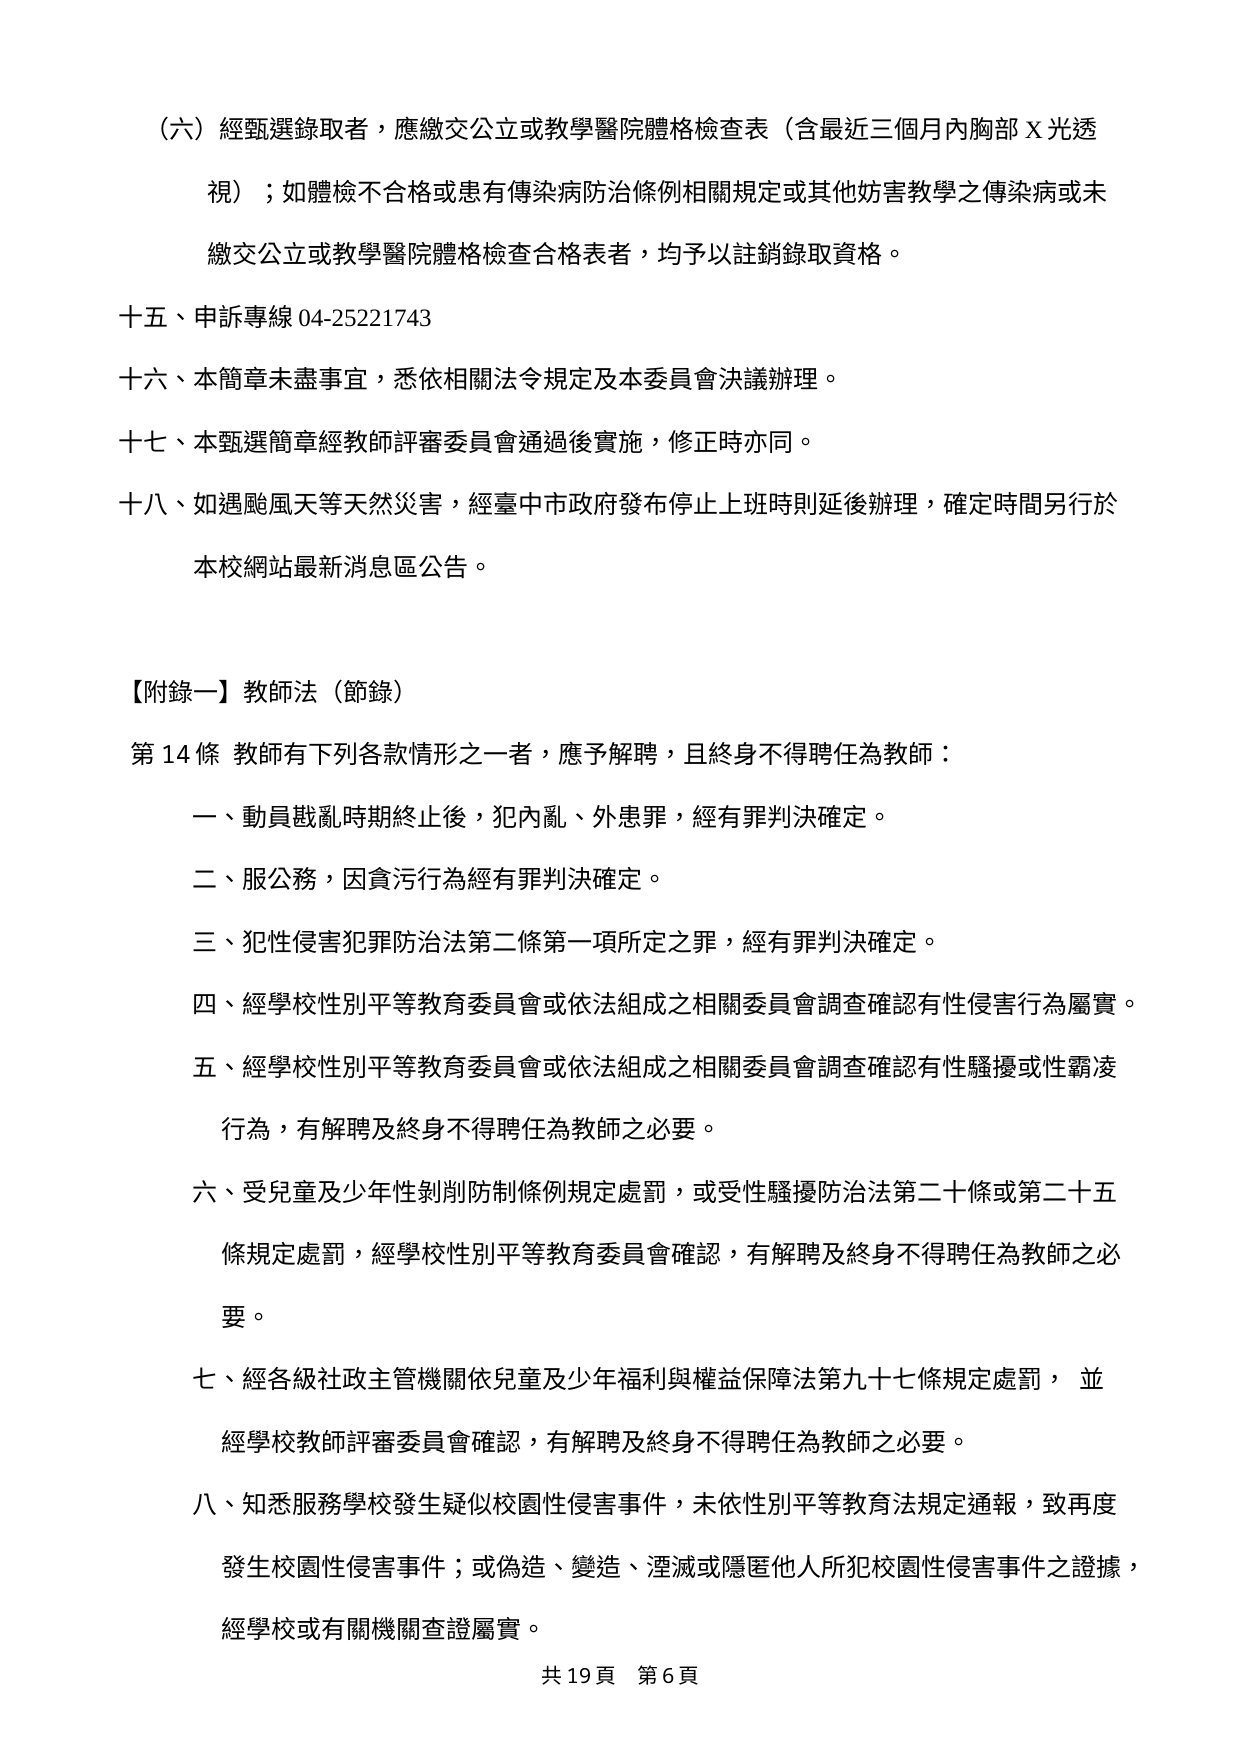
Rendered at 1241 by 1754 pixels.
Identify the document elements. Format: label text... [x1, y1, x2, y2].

text 一、動員戡亂時期終止後，犯內亂、外患罪，經有罪判決確定。 [192, 773, 1122, 836]
text 十五、申訴專線04-25221743 [118, 273, 1122, 336]
text 四、經學校性別平等教育委員會或依法組成之相關委員會調查確認有性侵害行為屬實。 [192, 961, 1122, 1023]
text 十八、如遇颱風天等天然災害，經臺中市政府發布停止上班時則延後辦理，確定時間另行於本校網站最新消息區公告。 [118, 461, 1122, 586]
text 三、犯性侵害犯罪防治法第二條第一項所定之罪，經有罪判決確定。 [192, 898, 1122, 961]
text 八、知悉服務學校發生疑似校園性侵害事件，未依性別平等教育法規定通報，致再度發生校園性侵害事件；或偽造、變造、湮滅或隱匿他人所犯校園性侵害事件之證據，經學校或有關機關查證屬實。 [192, 1461, 1122, 1648]
text （六）經甄選錄取者，應繳交公立或教學醫院體格檢查表（含最近三個月內胸部X光透視）；如體檢不合格或患有傳染病防治條例相關規定或其他妨害教學之傳染病或未繳交公立或教學醫院體格檢查合格表者，均予以註銷錄取資格。 [144, 86, 1122, 273]
text 第14條 教師有下列各款情形之一者，應予解聘，且終身不得聘任為教師： [131, 711, 1122, 773]
text 二、服公務，因貪污行為經有罪判決確定。 [192, 836, 1122, 898]
text 十七、本甄選簡章經教師評審委員會通過後實施，修正時亦同。 [118, 398, 1122, 461]
text 【附錄一】教師法（節錄） [118, 648, 1122, 711]
text 十六、本簡章未盡事宜，悉依相關法令規定及本委員會決議辦理。 [118, 336, 1122, 398]
text 六、受兒童及少年性剝削防制條例規定處罰，或受性騷擾防治法第二十條或第二十五條規定處罰，經學校性別平等教育委員會確認，有解聘及終身不得聘任為教師之必要。 [192, 1148, 1122, 1336]
text 五、經學校性別平等教育委員會或依法組成之相關委員會調查確認有性騷擾或性霸凌行為，有解聘及終身不得聘任為教師之必要。 [192, 1023, 1122, 1148]
text 七、經各級社政主管機關依兒童及少年福利與權益保障法第九十七條規定處罰， 並經學校教師評審委員會確認，有解聘及終身不得聘任為教師之必要。 [192, 1336, 1122, 1461]
